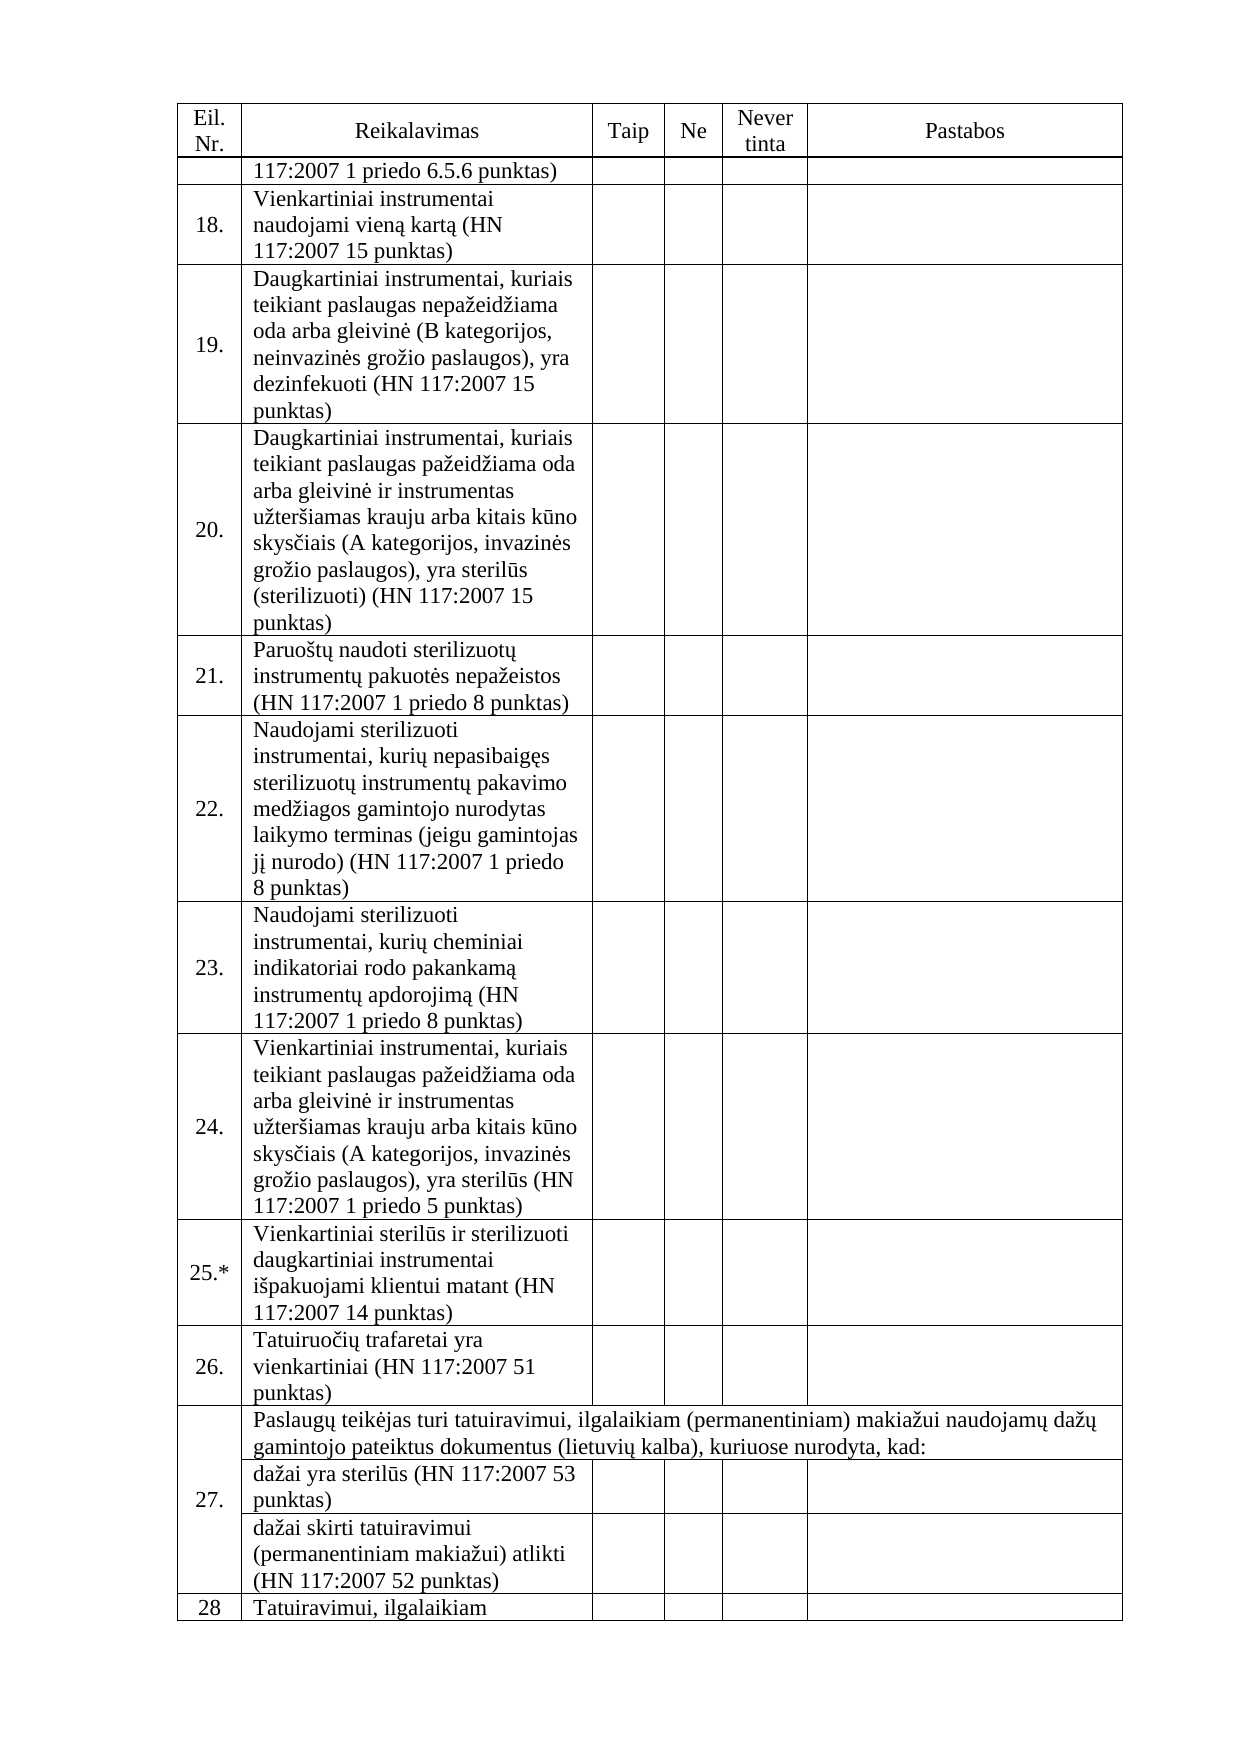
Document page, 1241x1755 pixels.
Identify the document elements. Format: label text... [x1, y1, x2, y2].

table_cell [665, 716, 722, 901]
table_cell [593, 636, 664, 715]
table_cell [593, 716, 664, 901]
table_cell [808, 424, 1122, 635]
table_cell [178, 158, 241, 184]
table_cell [665, 636, 722, 715]
table_cell [593, 1594, 664, 1620]
table_cell [723, 185, 807, 264]
table_cell [593, 1220, 664, 1325]
table_cell 26. [178, 1326, 241, 1405]
table_cell [723, 1514, 807, 1593]
table_cell [593, 158, 664, 184]
table_cell Daugkartiniai instrumentai, kuriais teikiant paslaugas pažeidžiama oda arba gleivinė ir instrumentas užteršiamas krauju arba kitais kūno skysčiais (A kategorijos, invazinės grožio paslaugos), yra sterilūs (sterilizuoti) (HN 117:2007 15 punktas) [242, 424, 592, 635]
table_cell 19. [178, 265, 241, 423]
table_cell Tatuiruočių trafaretai yra vienkartiniai (HN 117:2007 51 punktas) [242, 1326, 592, 1405]
table_cell [593, 902, 664, 1033]
table_cell [723, 902, 807, 1033]
table_cell 28 [178, 1594, 241, 1620]
table_cell [593, 185, 664, 264]
table_cell Vienkartiniai instrumentai naudojami vieną kartą (HN 117:2007 15 punktas) [242, 185, 592, 264]
table_cell [808, 158, 1122, 184]
table_header Taip [593, 104, 664, 156]
table_header Pastabos [808, 104, 1122, 156]
table_cell [665, 1514, 722, 1593]
table_cell [808, 265, 1122, 423]
table_cell [808, 185, 1122, 264]
table_cell [723, 158, 807, 184]
table_cell [665, 1034, 722, 1219]
table_cell [665, 185, 722, 264]
table_cell Vienkartiniai instrumentai, kuriais teikiant paslaugas pažeidžiama oda arba gleivinė ir instrumentas užteršiamas krauju arba kitais kūno skysčiais (A kategorijos, invazinės grožio paslaugos), yra sterilūs (HN 117:2007 1 priedo 5 punktas) [242, 1034, 592, 1219]
table_cell dažai skirti tatuiravimui (permanentiniam makiažui) atlikti (HN 117:2007 52 punktas) [242, 1514, 592, 1593]
table_cell [808, 1034, 1122, 1219]
table_cell 24. [178, 1034, 241, 1219]
table_cell [723, 424, 807, 635]
table_header Reikalavimas [242, 104, 592, 156]
table_cell Naudojami sterilizuoti instrumentai, kurių nepasibaigęs sterilizuotų instrumentų pakavimo medžiagos gamintojo nurodytas laikymo terminas (jeigu gamintojas jį nurodo) (HN 117:2007 1 priedo 8 punktas) [242, 716, 592, 901]
table_cell 117:2007 1 priedo 6.5.6 punktas) [242, 158, 592, 184]
table_cell 21. [178, 636, 241, 715]
table_cell [808, 1514, 1122, 1593]
table_cell [593, 1514, 664, 1593]
table_cell [808, 902, 1122, 1033]
table_cell [723, 1594, 807, 1620]
table_cell 20. [178, 424, 241, 635]
table_cell [723, 1460, 807, 1513]
table_cell Vienkartiniai sterilūs ir sterilizuoti daugkartiniai instrumentai išpakuojami klientui matant (HN 117:2007 14 punktas) [242, 1220, 592, 1325]
table_cell [723, 265, 807, 423]
table_cell dažai yra sterilūs (HN 117:2007 53 punktas) [242, 1460, 592, 1513]
table_cell 25.* [178, 1220, 241, 1325]
table_cell 22. [178, 716, 241, 901]
table_cell [665, 265, 722, 423]
table_cell [723, 1220, 807, 1325]
table_cell 23. [178, 902, 241, 1033]
table_cell [665, 902, 722, 1033]
table_cell [723, 1034, 807, 1219]
table_cell Naudojami sterilizuoti instrumentai, kurių cheminiai indikatoriai rodo pakankamą instrumentų apdorojimą (HN 117:2007 1 priedo 8 punktas) [242, 902, 592, 1033]
table_cell [808, 716, 1122, 901]
table_cell [665, 1326, 722, 1405]
table_cell [808, 636, 1122, 715]
table_cell Paslaugų teikėjas turi tatuiravimui, ilgalaikiam (permanentiniam) makiažui naudojamų dažų gamintojo pateiktus dokumentus (lietuvių kalba), kuriuose nurodyta, kad: [242, 1406, 1122, 1459]
table_cell [808, 1326, 1122, 1405]
table_cell [808, 1594, 1122, 1620]
table_cell [665, 158, 722, 184]
table_cell [593, 1460, 664, 1513]
table_cell 27. [178, 1406, 241, 1593]
table_cell [593, 1034, 664, 1219]
table_cell [723, 1326, 807, 1405]
table_header Nevertinta [723, 104, 807, 156]
table_cell [593, 1326, 664, 1405]
table_header Ne [665, 104, 722, 156]
table_cell 18. [178, 185, 241, 264]
table_cell Paruoštų naudoti sterilizuotų instrumentų pakuotės nepažeistos (HN 117:2007 1 priedo 8 punktas) [242, 636, 592, 715]
table_cell [723, 636, 807, 715]
table_cell [665, 424, 722, 635]
table_cell [665, 1460, 722, 1513]
table_cell [808, 1220, 1122, 1325]
table_cell [808, 1460, 1122, 1513]
table_cell [593, 265, 664, 423]
table_cell Daugkartiniai instrumentai, kuriais teikiant paslaugas nepažeidžiama oda arba gleivinė (B kategorijos, neinvazinės grožio paslaugos), yra dezinfekuoti (HN 117:2007 15 punktas) [242, 265, 592, 423]
table_header Eil. Nr. [178, 104, 241, 156]
table_cell [665, 1594, 722, 1620]
table_cell [665, 1220, 722, 1325]
table_cell [593, 424, 664, 635]
table_cell Tatuiravimui, ilgalaikiam [242, 1594, 592, 1620]
table_cell [723, 716, 807, 901]
